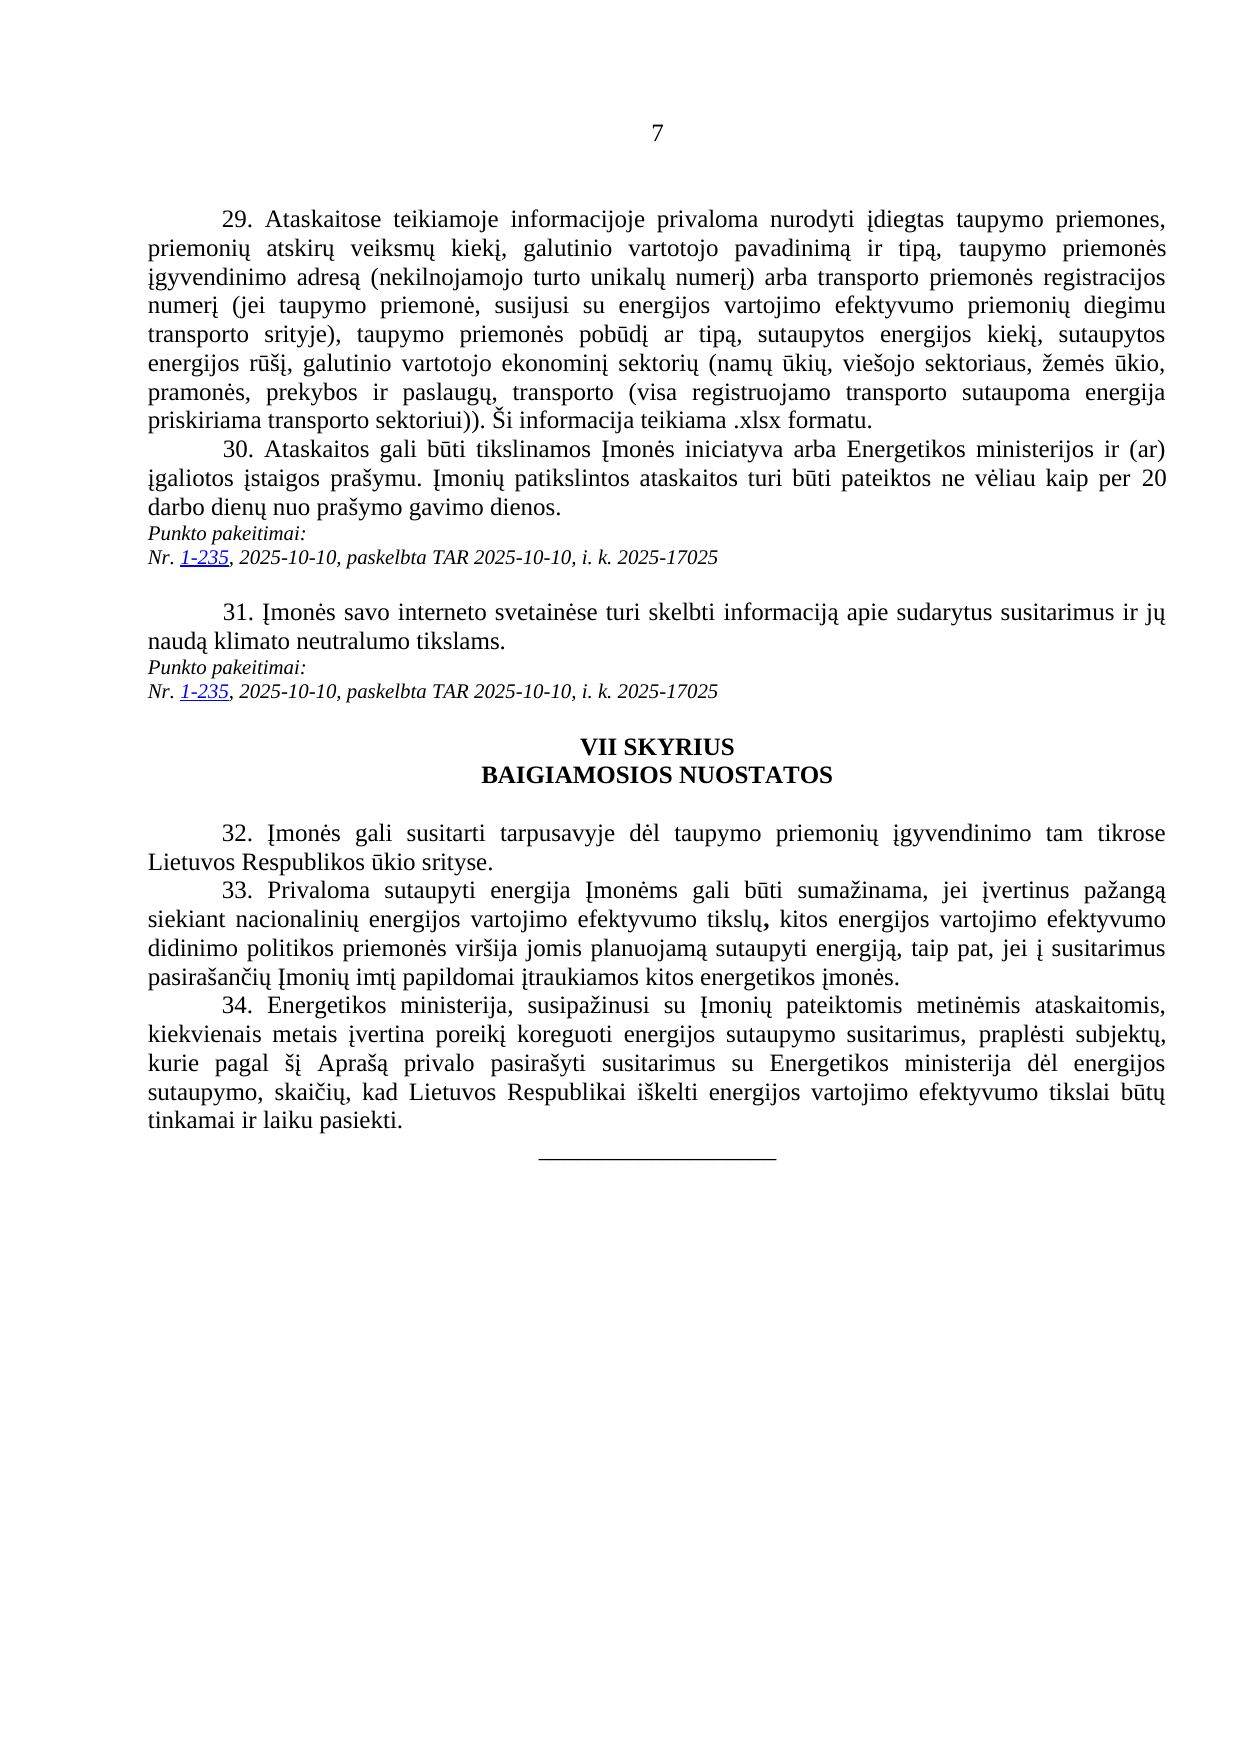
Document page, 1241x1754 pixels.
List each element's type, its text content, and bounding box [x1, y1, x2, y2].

text BAIGIAMOSIOS NUOSTATOS [148, 761, 1167, 789]
text VII SKYRIUS [148, 732, 1167, 761]
text Nr. 1-235, 2025-10-10, paskelbta TAR 2025-10-10, i. k. 2025-17025 [148, 545, 1167, 569]
text 31. Įmonės savo interneto svetainėse turi skelbti informaciją apie sudarytus susitarimus ir jų naudą klimato neutralumo tikslams. [148, 597, 1167, 655]
text Punkto pakeitimai: [148, 521, 1167, 545]
text 34. Energetikos ministerija, susipažinusi su Įmonių pateiktomis metinėmis ataskaitomis, kiekvienais metais įvertina poreikį koreguoti energijos sutaupymo susitarimus, praplėsti subjektų, kurie pagal šį Aprašą privalo pasirašyti susitarimus su Energetikos ministerija dėl energijos sutaupymo, skaičių, kad Lietuvos Respublikai iškelti energijos vartojimo efektyvumo tikslai būtų tinkamai ir laiku pasiekti. [148, 991, 1167, 1134]
text Punkto pakeitimai: [148, 655, 1167, 679]
text Nr. 1-235, 2025-10-10, paskelbta TAR 2025-10-10, i. k. 2025-17025 [148, 679, 1167, 703]
text 32. Įmonės gali susitarti tarpusavyje dėl taupymo priemonių įgyvendinimo tam tikrose Lietuvos Respublikos ūkio srityse. [148, 818, 1167, 876]
text 30. Ataskaitos gali būti tikslinamos Įmonės iniciatyva arba Energetikos ministerijos ir (ar) įgaliotos įstaigos prašymu. Įmonių patikslintos ataskaitos turi būti pateiktos ne vėliau kaip per 20 darbo dienų nuo prašymo gavimo dienos. [148, 434, 1167, 521]
text 33. Privaloma sutaupyti energija Įmonėms gali būti sumažinama, jei įvertinus pažangą siekiant nacionalinių energijos vartojimo efektyvumo tikslų, kitos energijos vartojimo efektyvumo didinimo politikos priemonės viršija jomis planuojamą sutaupyti energiją, taip pat, jei į susitarimus pasirašančių Įmonių imtį papildomai įtraukiamos kitos energetikos įmonės. [148, 876, 1167, 991]
text 29. Ataskaitose teikiamoje informacijoje privaloma nurodyti įdiegtas taupymo priemones, priemonių atskirų veiksmų kiekį, galutinio vartotojo pavadinimą ir tipą, taupymo priemonės įgyvendinimo adresą (nekilnojamojo turto unikalų numerį) arba transporto priemonės registracijos numerį (jei taupymo priemonė, susijusi su energijos vartojimo efektyvumo priemonių diegimu transporto srityje), taupymo priemonės pobūdį ar tipą, sutaupytos energijos kiekį, sutaupytos energijos rūšį, galutinio vartotojo ekonominį sektorių (namų ūkių, viešojo sektoriaus, žemės ūkio, pramonės, prekybos ir paslaugų, transporto (visa registruojamo transporto sutaupoma energija priskiriama transporto sektoriui)). Ši informacija teikiama .xlsx formatu. [148, 204, 1167, 434]
text ___________________ [148, 1134, 1167, 1163]
